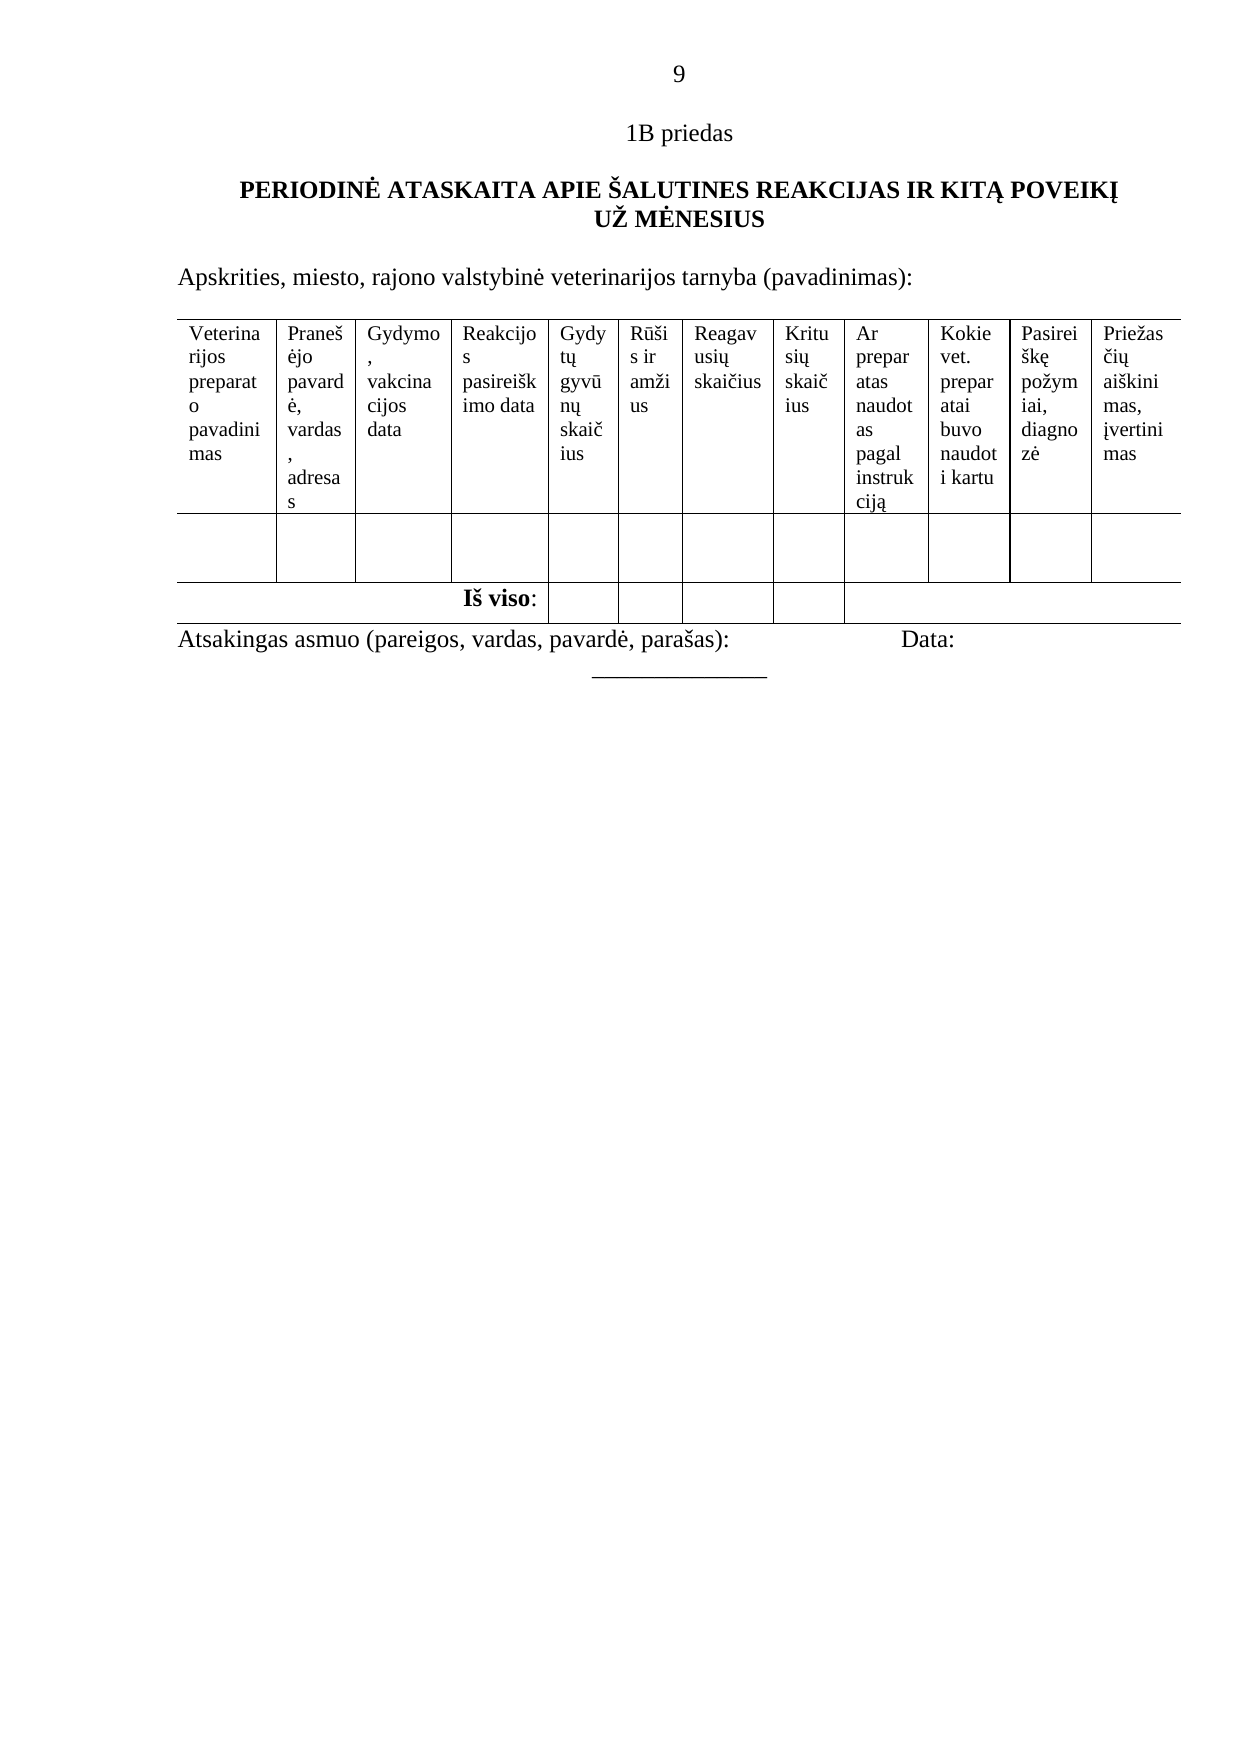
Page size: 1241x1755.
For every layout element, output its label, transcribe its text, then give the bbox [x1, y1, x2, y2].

table_cell [1092, 514, 1181, 582]
table_header Kritusių skaičius [774, 320, 844, 513]
table_header Kokie vet. preparatai buvo naudoti kartu [929, 320, 1009, 513]
table_header Pranešėjo pavardė, vardas, adresas [277, 320, 355, 513]
text UŽ MĖNESIUS [177, 204, 1181, 233]
table_cell [619, 583, 682, 623]
text 1B priedas [177, 118, 1181, 147]
table_header Reakcijos pasireiškimo data [452, 320, 548, 513]
table_cell [929, 514, 1009, 582]
table_cell Iš viso: [177, 583, 548, 623]
table_cell [845, 583, 1181, 623]
text PERIODINĖ ATASKAITA APIE ŠALUTINES REAKCIJAS IR KITĄ POVEIKĮ [177, 176, 1181, 204]
text ______________ [177, 652, 1181, 681]
table_header Rūšis ir amžius [619, 320, 682, 513]
table_cell [1011, 514, 1091, 582]
text Atsakingas asmuo (pareigos, vardas, pavardė, parašas): Data: [177, 624, 1181, 652]
table_cell [774, 583, 844, 623]
table_cell [549, 514, 618, 582]
table_cell [774, 514, 844, 582]
table_cell [619, 514, 682, 582]
table_header Priežasčių aiškinimas, įvertinimas [1092, 320, 1181, 513]
text Apskrities, miesto, rajono valstybinė veterinarijos tarnyba (pavadinimas): [177, 262, 1181, 291]
table_cell [845, 514, 928, 582]
table_cell [177, 514, 276, 582]
table_cell [452, 514, 548, 582]
table_cell [356, 514, 451, 582]
table_cell [683, 514, 773, 582]
table_cell [549, 583, 618, 623]
table_header Ar preparatas naudotas pagal instrukciją [845, 320, 928, 513]
table_cell [277, 514, 355, 582]
table_header Pasireiškę požymiai, diagnozė [1011, 320, 1091, 513]
table_cell [683, 583, 773, 623]
table_header Veterinarijos preparato pavadinimas [177, 320, 276, 513]
table_header Reagavusių skaičius [683, 320, 773, 513]
table_header Gydytų gyvūnų skaičius [549, 320, 618, 513]
table_header Gydymo, vakcinacijos data [356, 320, 451, 513]
